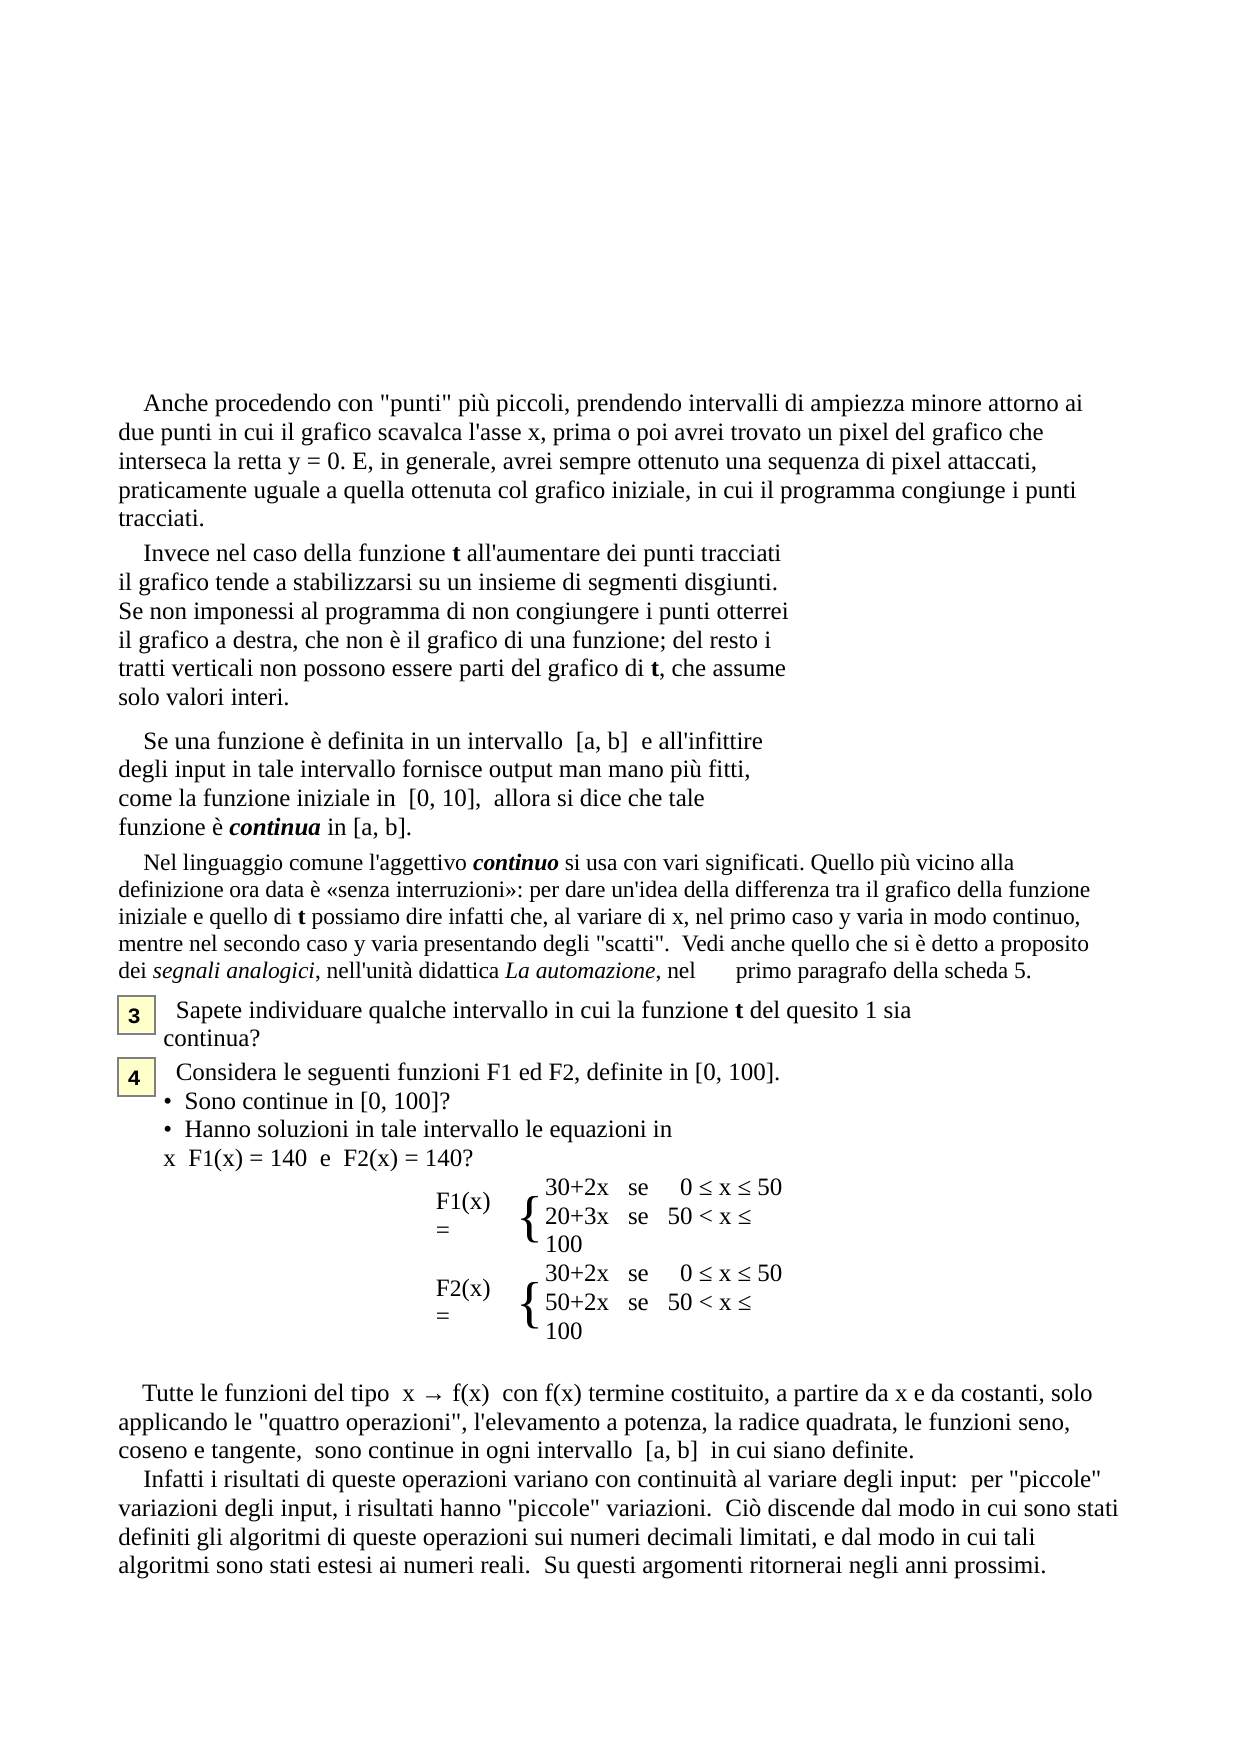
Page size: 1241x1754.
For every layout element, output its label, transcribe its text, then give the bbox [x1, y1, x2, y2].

table_header [157, 1057, 163, 1172]
text Nel linguaggio comune l'aggettivo continuo si usa con vari significati. Quello più vicino alla definizione ora data è «senza interruzioni»: per dare un'idea della differenza tra il grafico della funzione iniziale e quello di t possiamo dire infatti che, al variare di x, nel primo caso y varia in modo continuo, mentre nel secondo caso y varia presentando degli "scatti". Vedi anche quello che si è detto a proposito dei segnali analogici, nell'unità didattica La automazione, nel primo paragrafo della scheda 5. [118, 847, 1122, 984]
table_header [118, 995, 157, 1052]
table_header { [516, 1172, 545, 1258]
table_header [793, 539, 1122, 841]
table_header Considera le seguenti funzioni F1 ed F2, definite in [0, 100]. • Sono continue in [0, 100]? • Hanno soluzioni in tale intervallo le equazioni in x F1(x) = 140 e F2(x) = 140? [163, 1057, 973, 1172]
text Anche procedendo con "punti" più piccoli, prendendo intervalli di ampiezza minore attorno ai due punti in cui il grafico scavalca l'asse x, prima o poi avrei trovato un pixel del grafico che interseca la retta y = 0. E, in generale, avrei sempre ottenuto una sequenza di pixel attaccati, praticamente uguale a quella ottenuta col grafico iniziale, in cui il programma congiunge i punti tracciati. [118, 388, 1122, 532]
table_header [157, 995, 163, 1052]
table_header Invece nel caso della funzione t all'aumentare dei punti tracciati il grafico tende a stabilizzarsi su un insieme di segmenti disgiunti. Se non imponessi al programma di non congiungere i punti otterrei il grafico a destra, che non è il grafico di una funzione; del resto i tratti verticali non possono essere parti del grafico di t, che assume solo valori interi. [118, 539, 792, 711]
table_header [1062, 1172, 1072, 1373]
table_header [118, 1057, 157, 1172]
table_cell Se una funzione è definita in un intervallo [a, b] e all'infittire degli input in tale intervallo fornisce output man mano più fitti, come la funzione iniziale in [0, 10], allora si dice che tale funzione è continua in [a, b]. [118, 711, 792, 841]
table_header 4 [119, 1059, 154, 1095]
table_header 30+2x se 0 ≤ x ≤ 50 20+3x se 50 < x ≤ 100 [545, 1172, 795, 1258]
table_header F2(x) = [436, 1258, 516, 1344]
table_header 30+2x se 0 ≤ x ≤ 50 50+2x se 50 < x ≤ 100 [545, 1258, 795, 1344]
table_header [168, 1172, 1062, 1373]
table_header 3 [119, 997, 154, 1032]
table_header Sapete individuare qualche intervallo in cui la funzione t del quesito 1 sia continua? [163, 995, 1006, 1052]
table_header F1(x) = [436, 1172, 516, 1258]
text Tutte le funzioni del tipo x → f(x) con f(x) termine costituito, a partire da x e da costanti, solo applicando le "quattro operazioni", l'elevamento a potenza, la radice quadrata, le funzioni seno, coseno e tangente, sono continue in ogni intervallo [a, b] in cui siano definite. Infatti i risultati di queste operazioni variano con continuità al variare degli input: per "piccole" variazioni degli input, i risultati hanno "piccole" variazioni. Ciò discende dal modo in cui sono stati definiti gli algoritmi di queste operazioni sui numeri decimali limitati, e dal modo in cui tali algoritmi sono stati estesi ai numeri reali. Su questi argomenti ritornerai negli anni prossimi. [118, 1373, 1122, 1579]
table_header { [516, 1258, 545, 1344]
